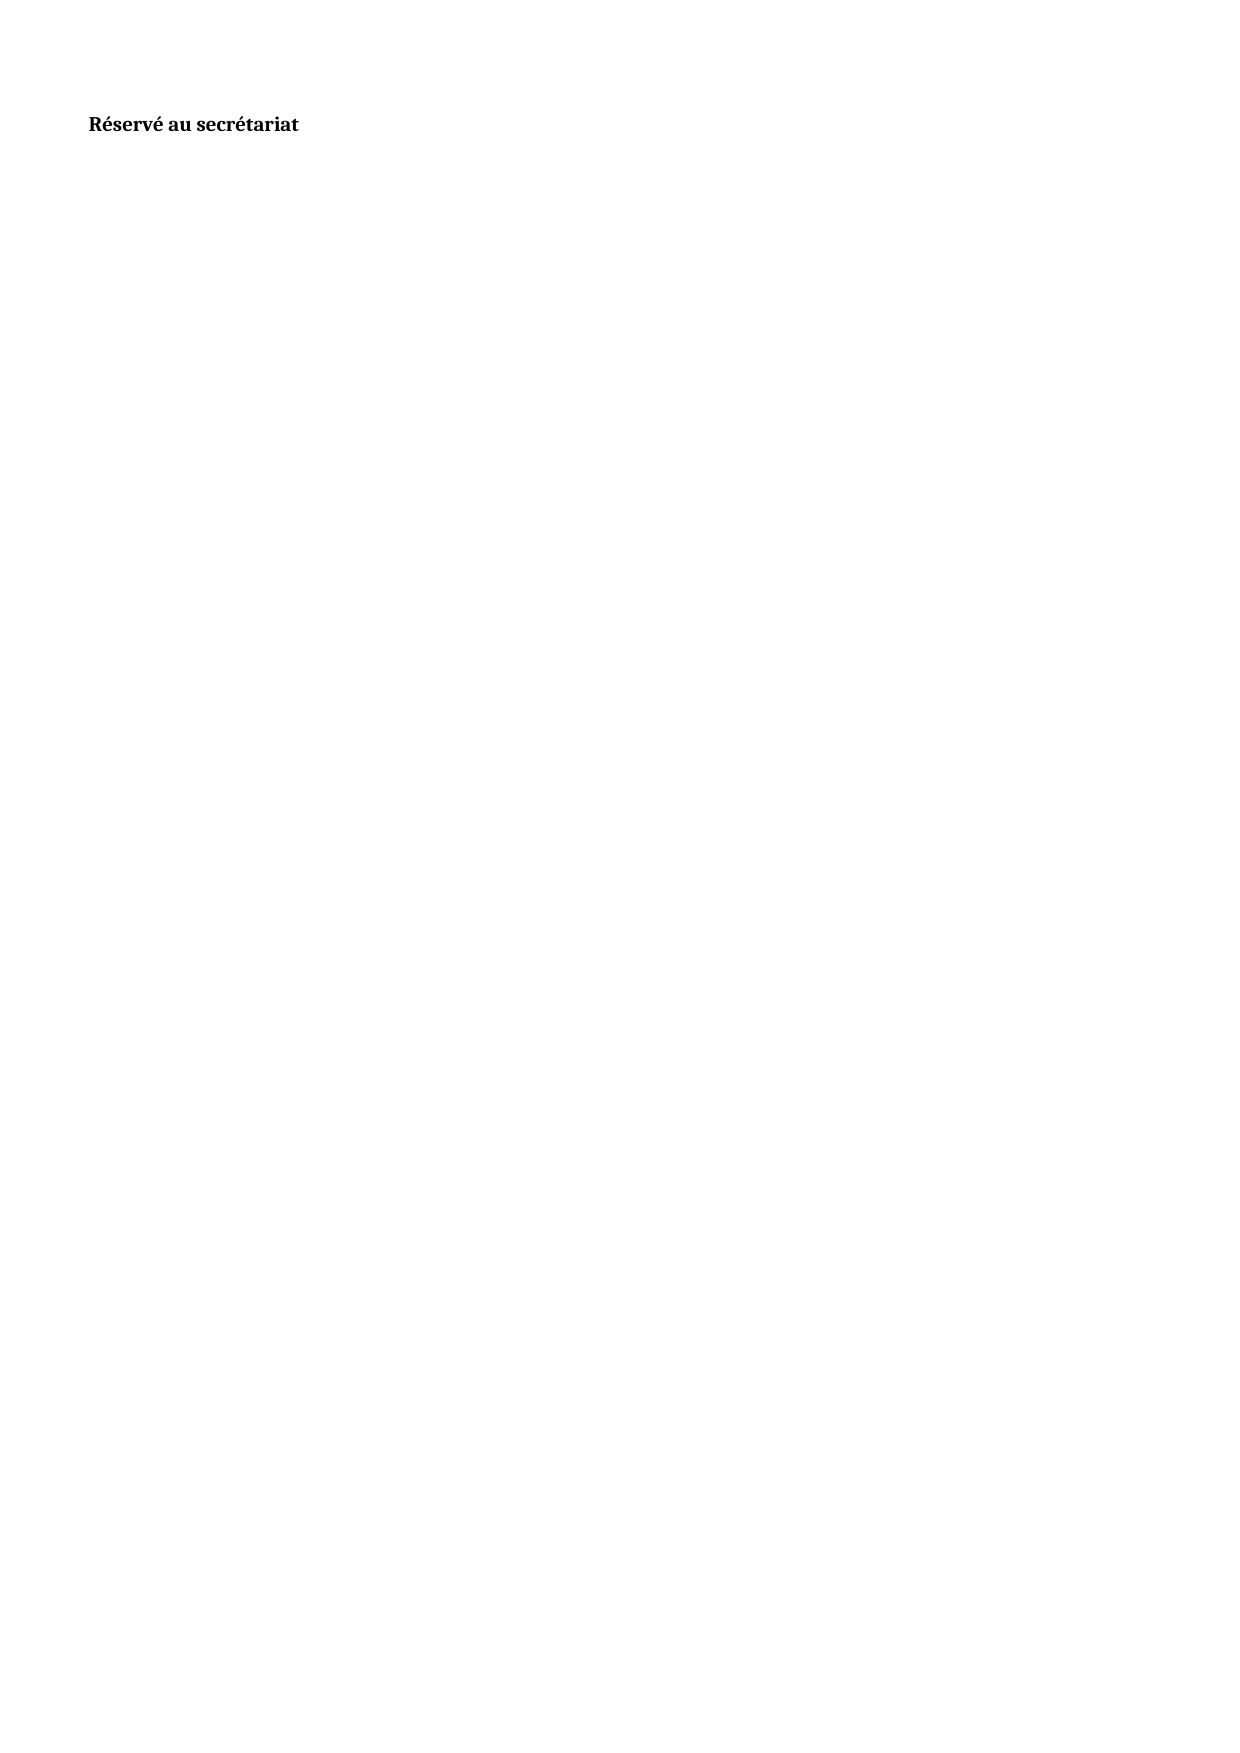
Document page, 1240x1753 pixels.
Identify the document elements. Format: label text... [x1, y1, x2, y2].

text Réservé au secrétariat [89, 113, 1151, 137]
